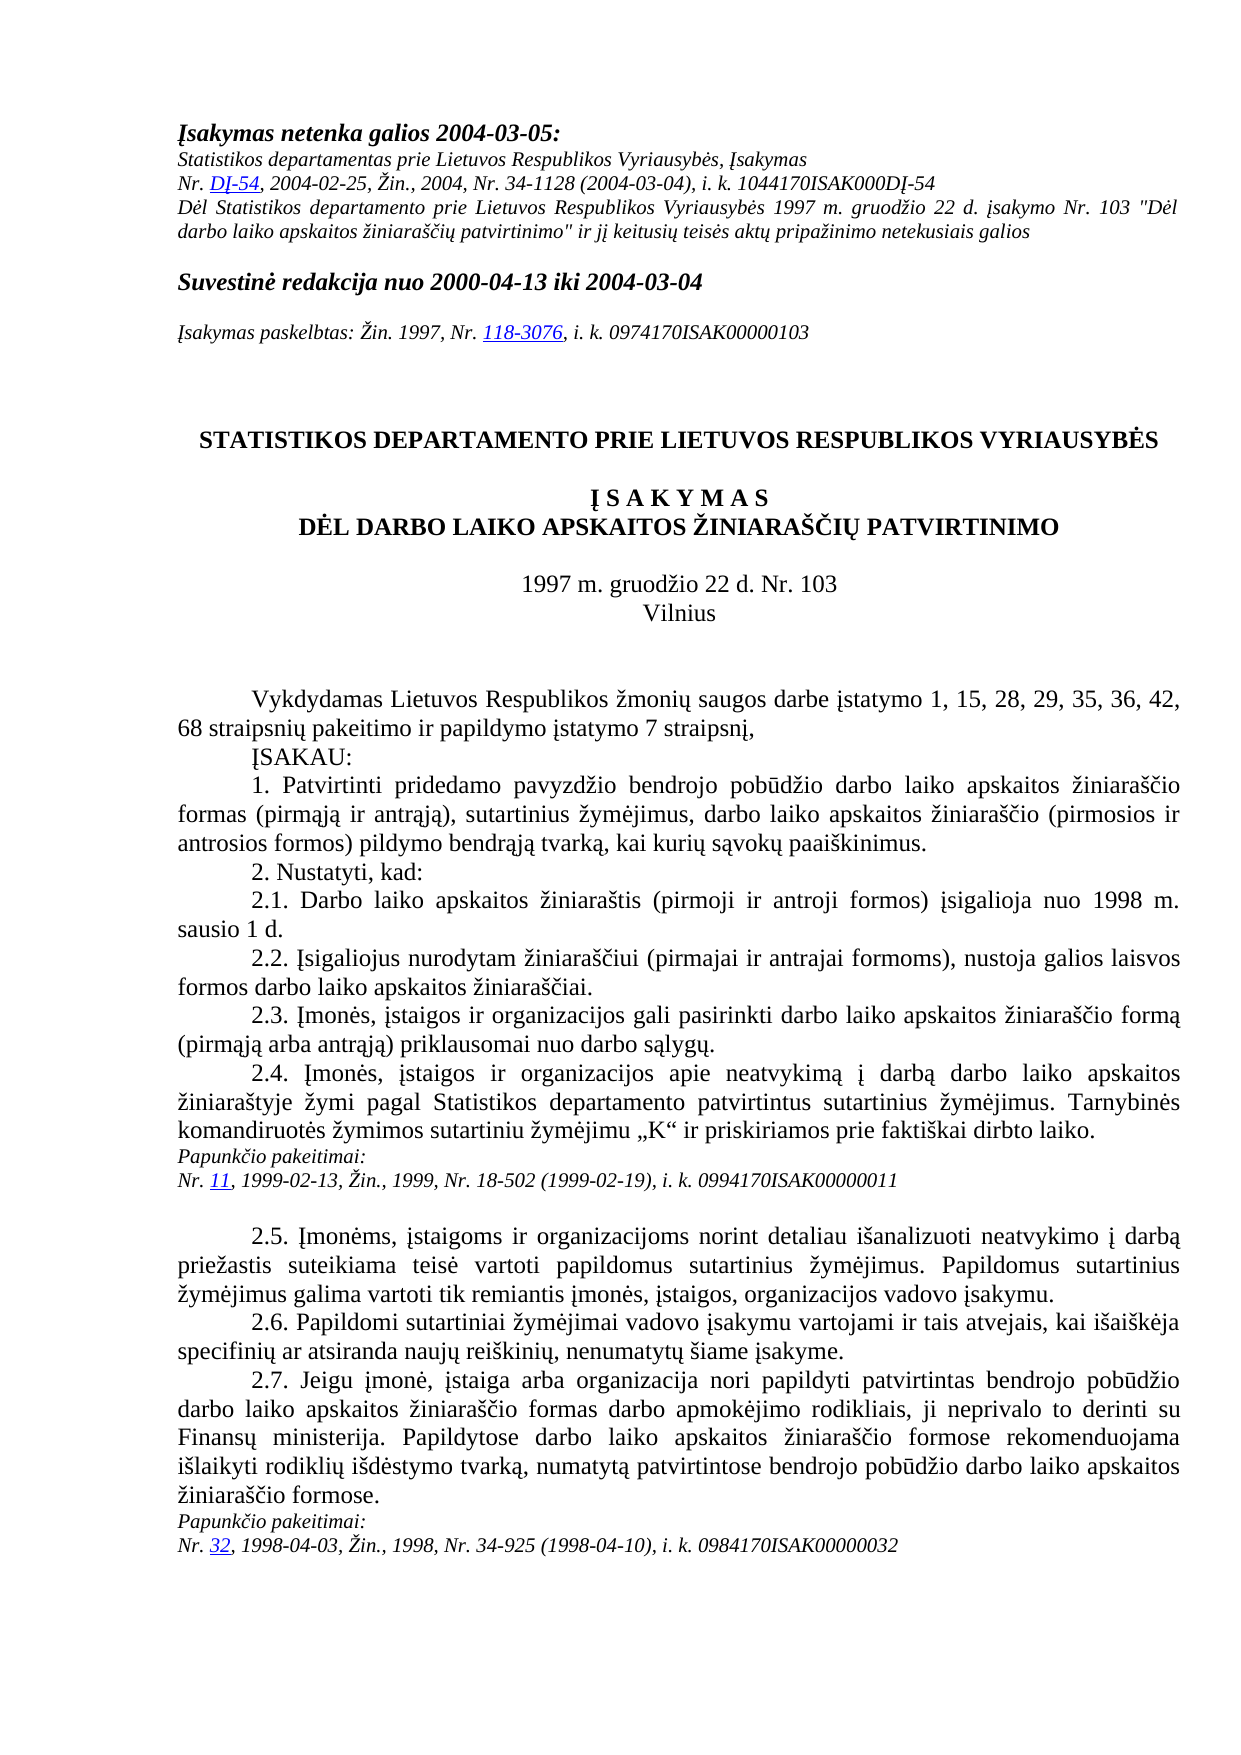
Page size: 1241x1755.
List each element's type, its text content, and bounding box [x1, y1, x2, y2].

text 2. Nustatyti, kad: [177, 857, 1181, 886]
text Nr. 11, 1999-02-13, Žin., 1999, Nr. 18-502 (1999-02-19), i. k. 0994170ISAK00000011 [177, 1168, 1181, 1192]
text 2.6. Papildomi sutartiniai žymėjimai vadovo įsakymu vartojami ir tais atvejais, kai išaiškėja specifinių ar atsiranda naujų reiškinių, nenumatytų šiame įsakyme. [177, 1307, 1181, 1365]
text DĖL DARBO LAIKO APSKAITOS ŽINIARAŠČIŲ PATVIRTINIMO [177, 512, 1181, 541]
text 2.4. Įmonės, įstaigos ir organizacijos apie neatvykimą į darbą darbo laiko apskaitos žiniaraštyje žymi pagal Statistikos departamento patvirtintus sutartinius žymėjimus. Tarnybinės komandiruotės žymimos sutartiniu žymėjimu „K“ ir priskiriamos prie faktiškai dirbto laiko. [177, 1058, 1181, 1144]
text Įsakymas netenka galios 2004-03-05: [177, 118, 1181, 147]
text 1997 m. gruodžio 22 d. Nr. 103 [177, 569, 1181, 598]
text ĮSAKAU: [177, 742, 1181, 771]
text Nr. 32, 1998-04-03, Žin., 1998, Nr. 34-925 (1998-04-10), i. k. 0984170ISAK00000032 [177, 1533, 1181, 1557]
text 2.3. Įmonės, įstaigos ir organizacijos gali pasirinkti darbo laiko apskaitos žiniaraščio formą (pirmąją arba antrąją) priklausomai nuo darbo sąlygų. [177, 1001, 1181, 1058]
text Įsakymas paskelbtas: Žin. 1997, Nr. 118-3076, i. k. 0974170ISAK00000103 [177, 320, 1181, 344]
text Dėl Statistikos departamento prie Lietuvos Respublikos Vyriausybės 1997 m. gruodžio 22 d. įsakymo Nr. 103 "Dėl darbo laiko apskaitos žiniaraščių patvirtinimo" ir jį keitusių teisės aktų pripažinimo netekusiais galios [177, 195, 1181, 243]
text 2.5. Įmonėms, įstaigoms ir organizacijoms norint detaliau išanalizuoti neatvykimo į darbą priežastis suteikiama teisė vartoti papildomus sutartinius žymėjimus. Papildomus sutartinius žymėjimus galima vartoti tik remiantis įmonės, įstaigos, organizacijos vadovo įsakymu. [177, 1221, 1181, 1307]
text Statistikos departamentas prie Lietuvos Respublikos Vyriausybės, Įsakymas [177, 147, 1181, 171]
text Suvestinė redakcija nuo 2000-04-13 iki 2004-03-04 [177, 267, 1181, 296]
text Vilnius [177, 598, 1181, 627]
text 1. Patvirtinti pridedamo pavyzdžio bendrojo pobūdžio darbo laiko apskaitos žiniaraščio formas (pirmąją ir antrąją), sutartinius žymėjimus, darbo laiko apskaitos žiniaraščio (pirmosios ir antrosios formos) pildymo bendrąją tvarką, kai kurių sąvokų paaiškinimus. [177, 771, 1181, 857]
text Papunkčio pakeitimai: [177, 1144, 1181, 1168]
text Papunkčio pakeitimai: [177, 1509, 1181, 1533]
text Nr. DĮ-54, 2004-02-25, Žin., 2004, Nr. 34-1128 (2004-03-04), i. k. 1044170ISAK000DĮ-54 [177, 171, 1181, 195]
text STATISTIKOS DEPARTAMENTO PRIE LIETUVOS RESPUBLIKOS VYRIAUSYBĖS [177, 426, 1181, 454]
text 2.7. Jeigu įmonė, įstaiga arba organizacija nori papildyti patvirtintas bendrojo pobūdžio darbo laiko apskaitos žiniaraščio formas darbo apmokėjimo rodikliais, ji neprivalo to derinti su Finansų ministerija. Papildytose darbo laiko apskaitos žiniaraščio formose rekomenduojama išlaikyti rodiklių išdėstymo tvarką, numatytą patvirtintose bendrojo pobūdžio darbo laiko apskaitos žiniaraščio formose. [177, 1365, 1181, 1509]
text Vykdydamas Lietuvos Respublikos žmonių saugos darbe įstatymo 1, 15, 28, 29, 35, 36, 42, 68 straipsnių pakeitimo ir papildymo įstatymo 7 straipsnį, [177, 684, 1181, 742]
text 2.1. Darbo laiko apskaitos žiniaraštis (pirmoji ir antroji formos) įsigalioja nuo 1998 m. sausio 1 d. [177, 886, 1181, 943]
text Į S A K Y M A S [177, 483, 1181, 512]
text 2.2. Įsigaliojus nurodytam žiniaraščiui (pirmajai ir antrajai formoms), nustoja galios laisvos formos darbo laiko apskaitos žiniaraščiai. [177, 943, 1181, 1001]
